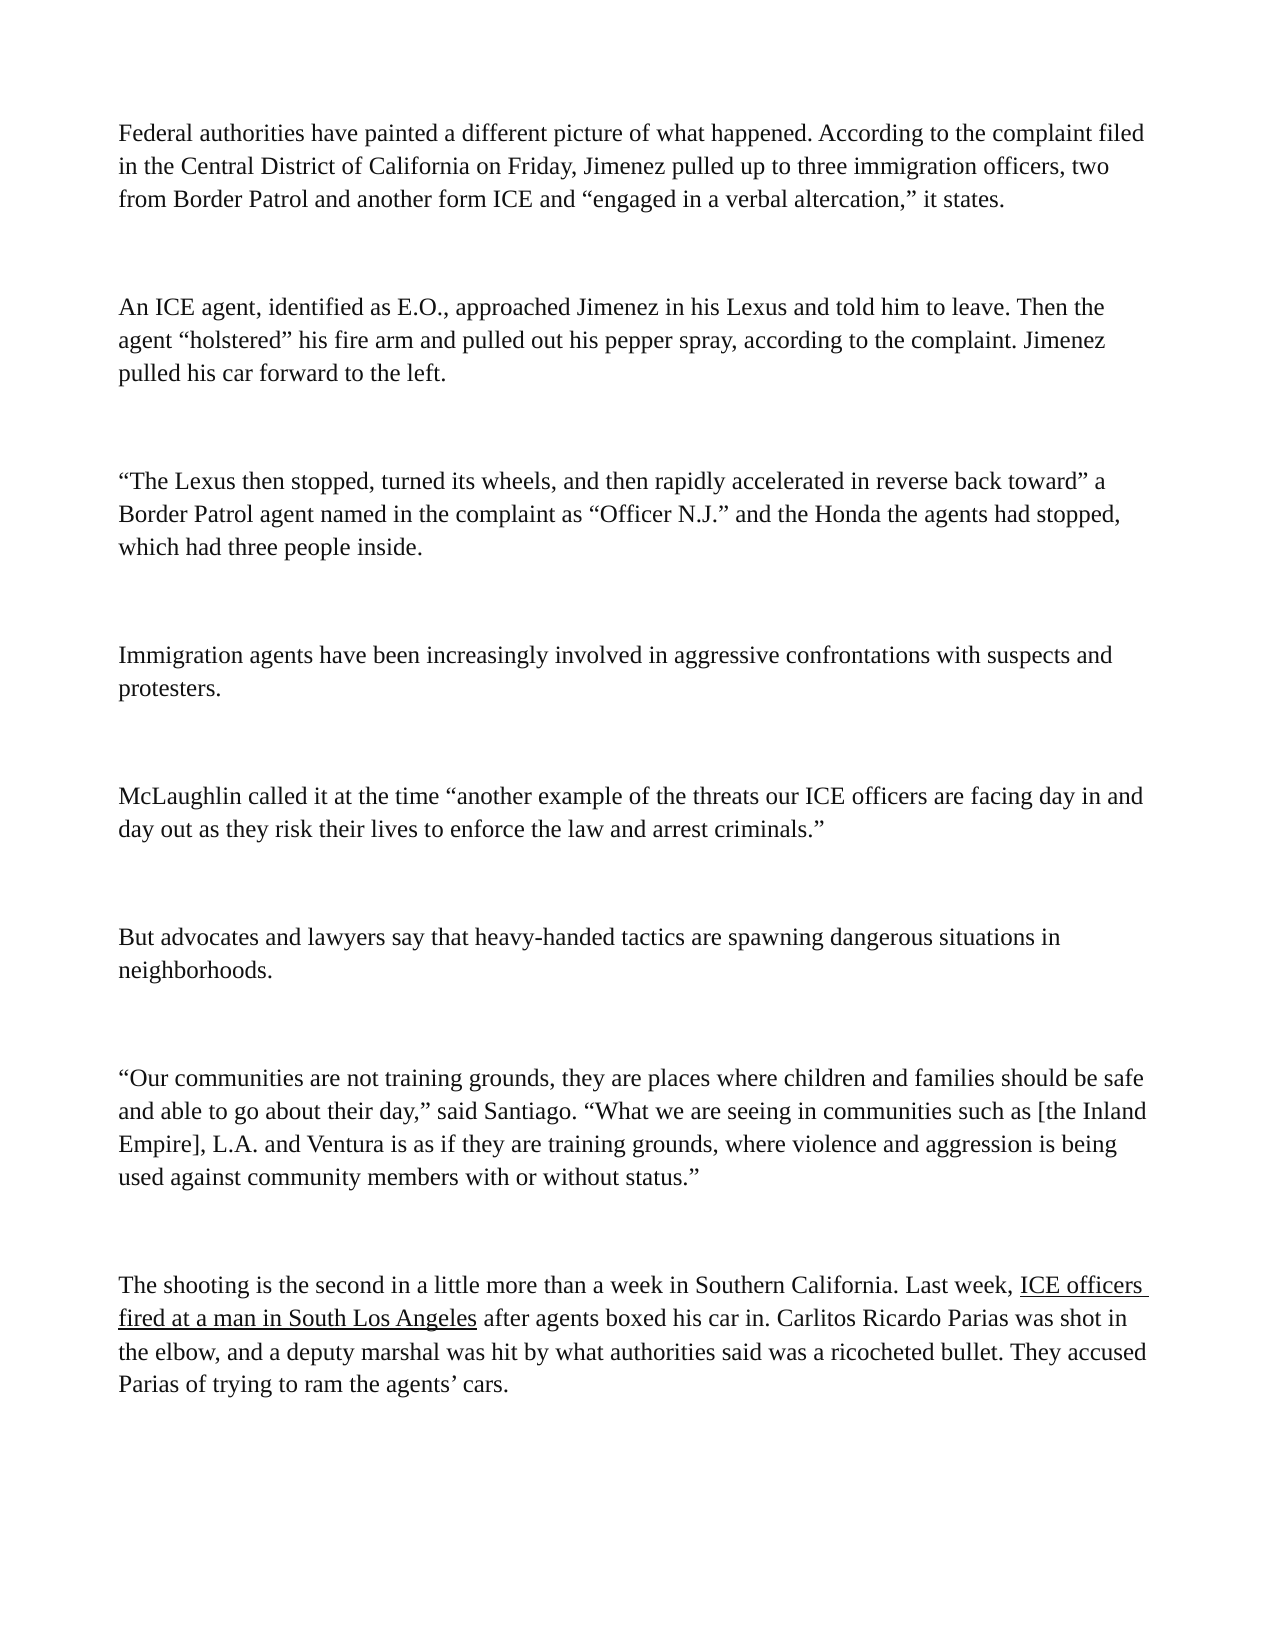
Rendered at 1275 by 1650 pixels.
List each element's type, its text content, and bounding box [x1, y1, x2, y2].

text “The Lexus then stopped, turned its wheels, and then rapidly accelerated in reverse back toward” a Border Patrol agent named in the complaint as “Officer N.J.” and the Honda the agents had stopped, which had three people inside. [118, 466, 1157, 561]
text The shooting is the second in a little more than a week in Southern California. Last week, ICE officers fired at a man in South Los Angeles after agents boxed his car in. Carlitos Ricardo Parias was shot in the elbow, and a deputy marshal was hit by what authorities said was a ricocheted bullet. They accused Parias of trying to ram the agents’ cars. [118, 1271, 1157, 1398]
text McLaughlin called it at the time “another example of the threats our ICE officers are facing day in and day out as they risk their lives to enforce the law and arrest criminals.” [118, 781, 1157, 843]
text An ICE agent, identified as E.O., approached Jimenez in his Lexus and told him to leave. Then the agent “holstered” his fire arm and pulled out his pepper spray, according to the complaint. Jimenez pulled his car forward to the left. [118, 292, 1157, 387]
text But advocates and lawyers say that heavy-handed tactics are spawning dangerous situations in neighborhoods. [118, 922, 1157, 984]
text Federal authorities have painted a different picture of what happened. According to the complaint filed in the Central District of California on Friday, Jimenez pulled up to three immigration officers, two from Border Patrol and another form ICE and “engaged in a verbal altercation,” it states. [118, 118, 1157, 213]
text “Our communities are not training grounds, they are places where children and families should be safe and able to go about their day,” said Santiago. “What we are seeing in communities such as [the Inland Empire], L.A. and Ventura is as if they are training grounds, where violence and aggression is being used against community members with or without status.” [118, 1063, 1157, 1191]
text Immigration agents have been increasingly involved in aggressive confrontations with suspects and protesters. [118, 640, 1157, 702]
